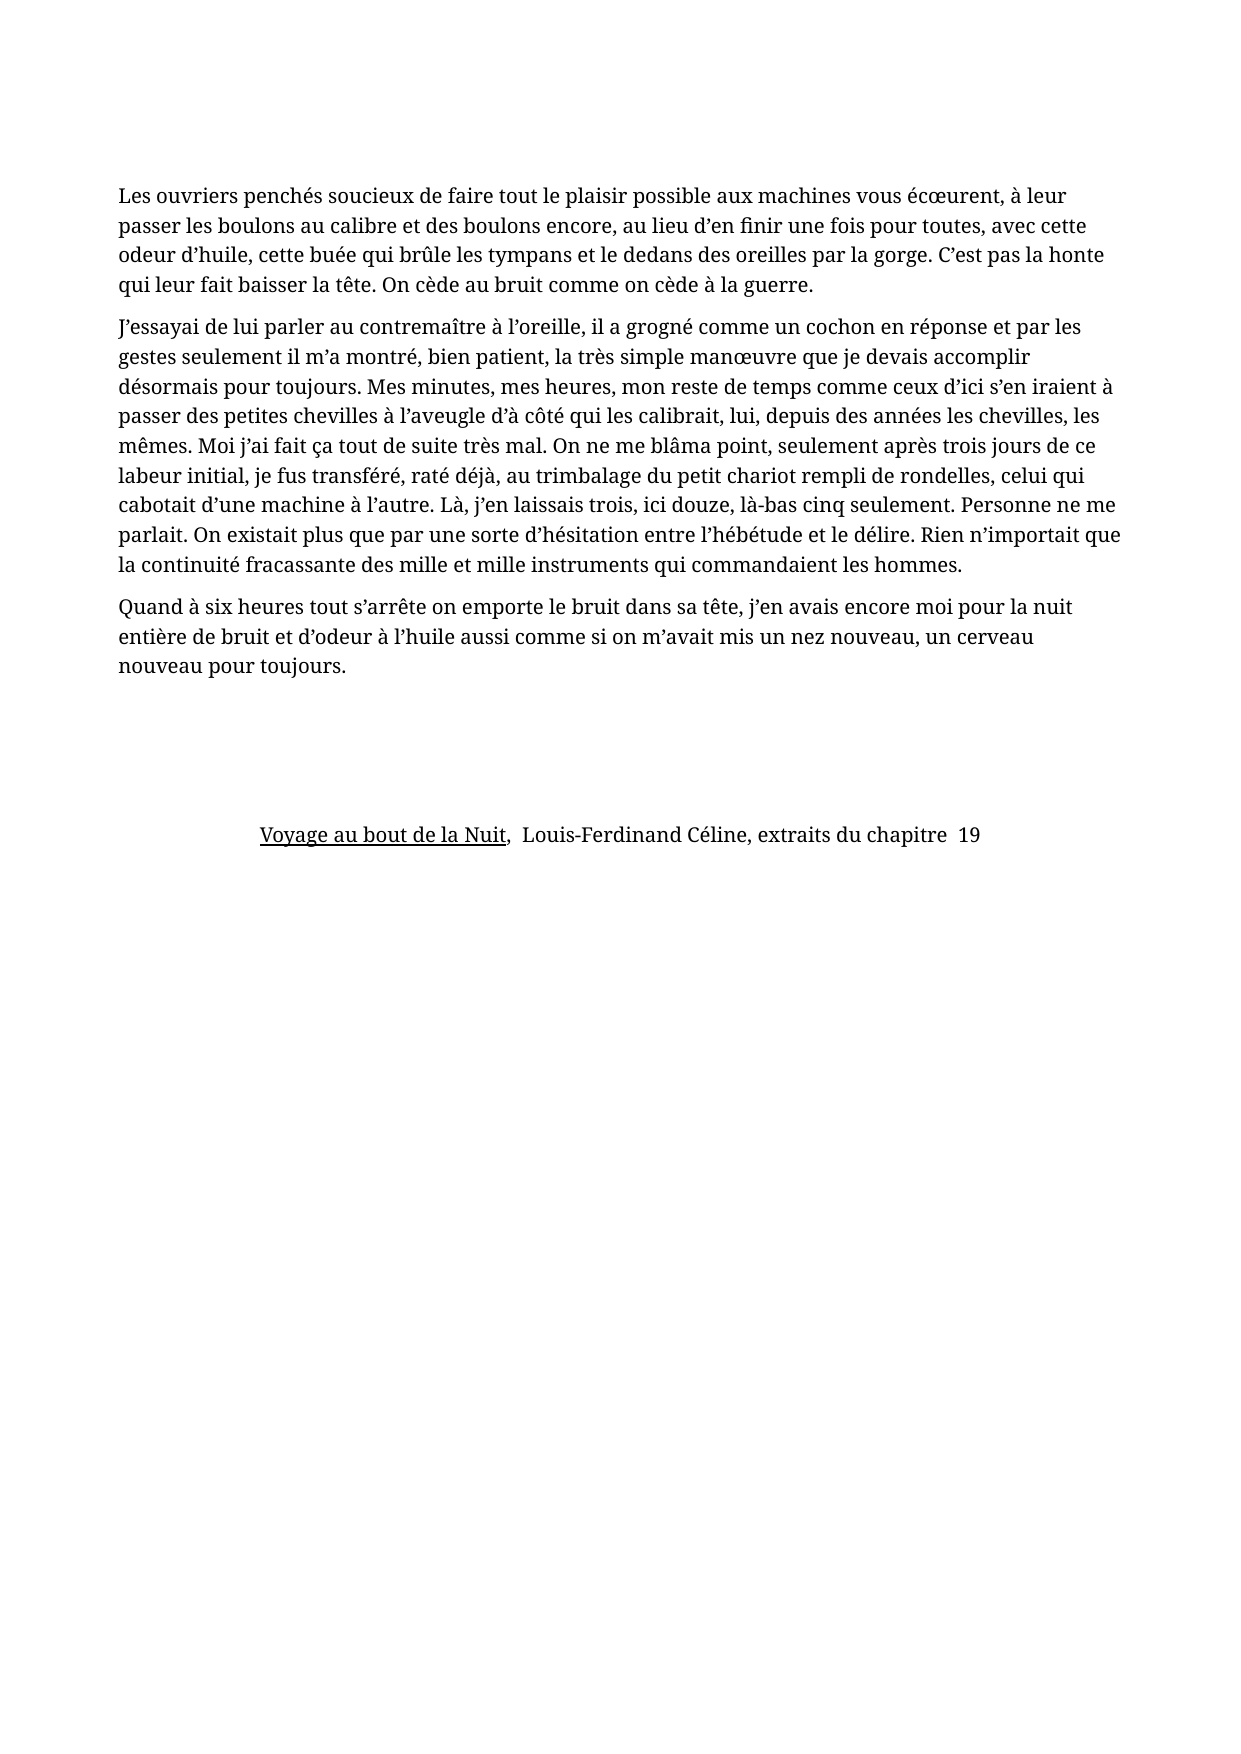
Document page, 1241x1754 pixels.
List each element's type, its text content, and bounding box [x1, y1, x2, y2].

text Voyage au bout de la Nuit, Louis-Ferdinand Céline, extraits du chapitre 19 [118, 819, 1122, 848]
text J’essayai de lui parler au contremaître à l’oreille, il a grogné comme un cochon en réponse et par les gestes seulement il m’a montré, bien patient, la très simple manœuvre que je devais accomplir désormais pour toujours. Mes minutes, mes heures, mon reste de temps comme ceux d’ici s’en iraient à passer des petites chevilles à l’aveugle d’à côté qui les calibrait, lui, depuis des années les chevilles, les mêmes. Moi j’ai fait ça tout de suite très mal. On ne me blâma point, seulement après trois jours de ce labeur initial, je fus transféré, raté déjà, au trimbalage du petit chariot rempli de rondelles, celui qui cabotait d’une machine à l’autre. Là, j’en laissais trois, ici douze, là-bas cinq seulement. Personne ne me parlait. On existait plus que par une sorte d’hésitation entre l’hébétude et le délire. Rien n’importait que la continuité fracassante des mille et mille instruments qui commandaient les hommes. [118, 311, 1122, 578]
text Quand à six heures tout s’arrête on emporte le bruit dans sa tête, j’en avais encore moi pour la nuit entière de bruit et d’odeur à l’huile aussi comme si on m’avait mis un nez nouveau, un cerveau nouveau pour toujours. [118, 591, 1122, 680]
text Les ouvriers penchés soucieux de faire tout le plaisir possible aux machines vous écœurent, à leur passer les boulons au calibre et des boulons encore, au lieu d’en finir une fois pour toutes, avec cette odeur d’huile, cette buée qui brûle les tympans et le dedans des oreilles par la gorge. C’est pas la honte qui leur fait baisser la tête. On cède au bruit comme on cède à la guerre. [118, 180, 1122, 298]
